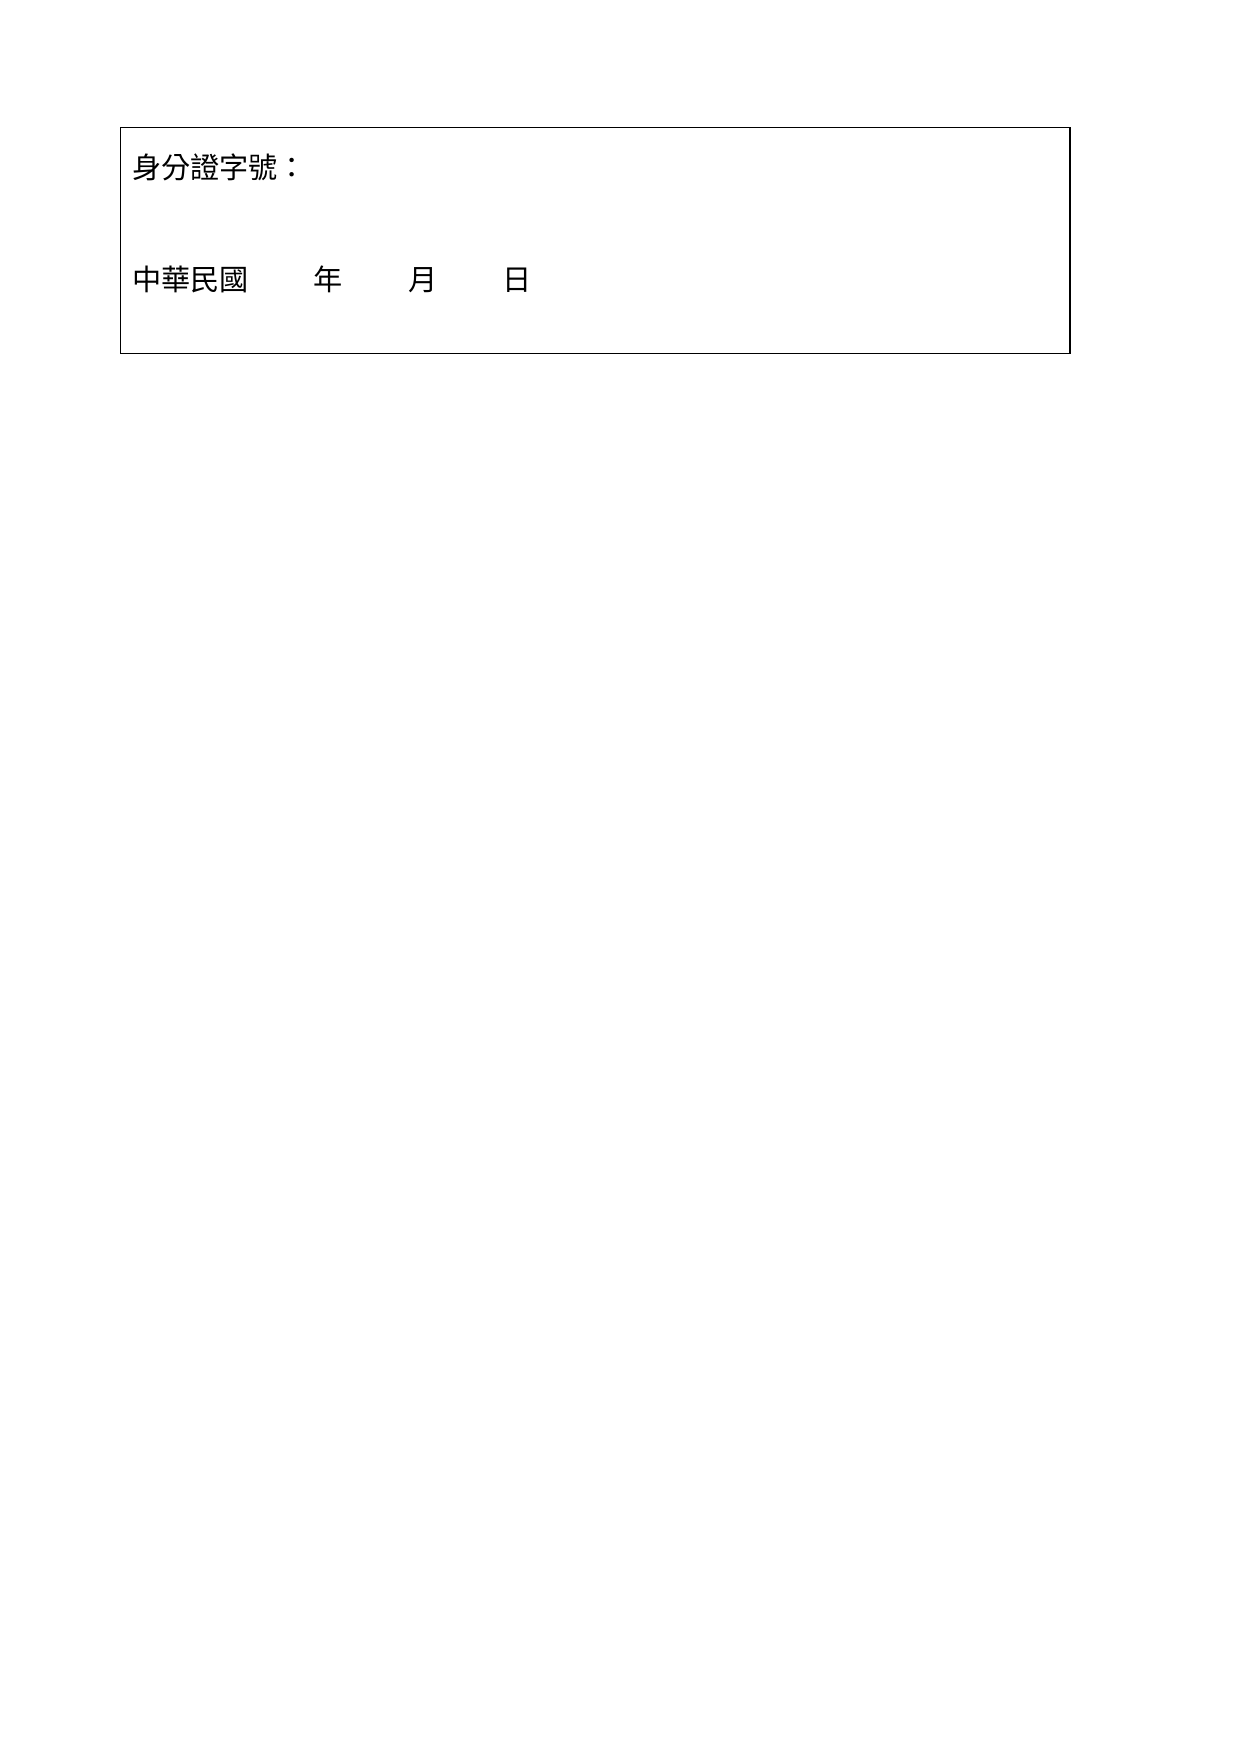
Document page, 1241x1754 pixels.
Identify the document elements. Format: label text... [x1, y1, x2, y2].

table_header 身分證字號： 中華民國 年 月 日 [121, 128, 1069, 353]
